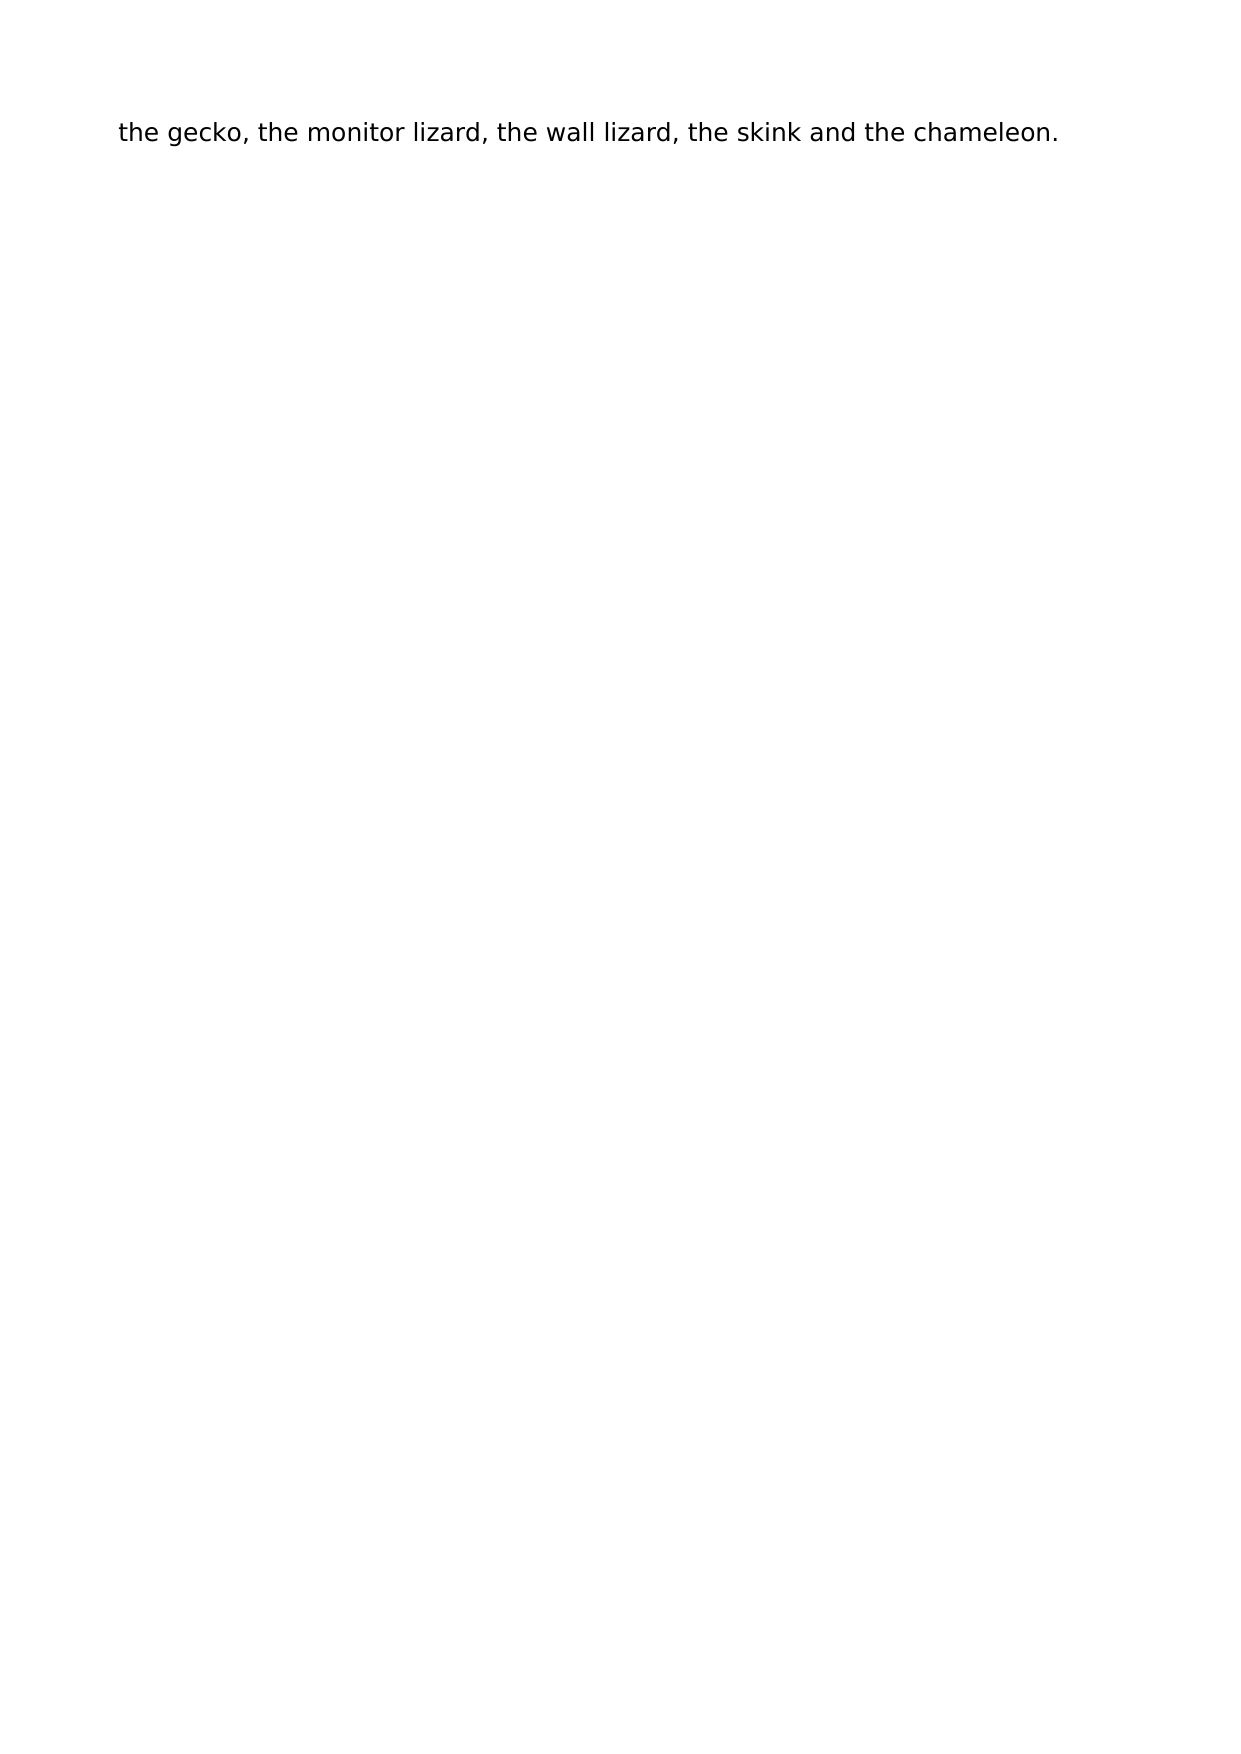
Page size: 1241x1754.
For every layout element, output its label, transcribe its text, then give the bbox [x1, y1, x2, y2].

text the gecko, the monitor lizard, the wall lizard, the skink and the chameleon. [118, 118, 1122, 147]
